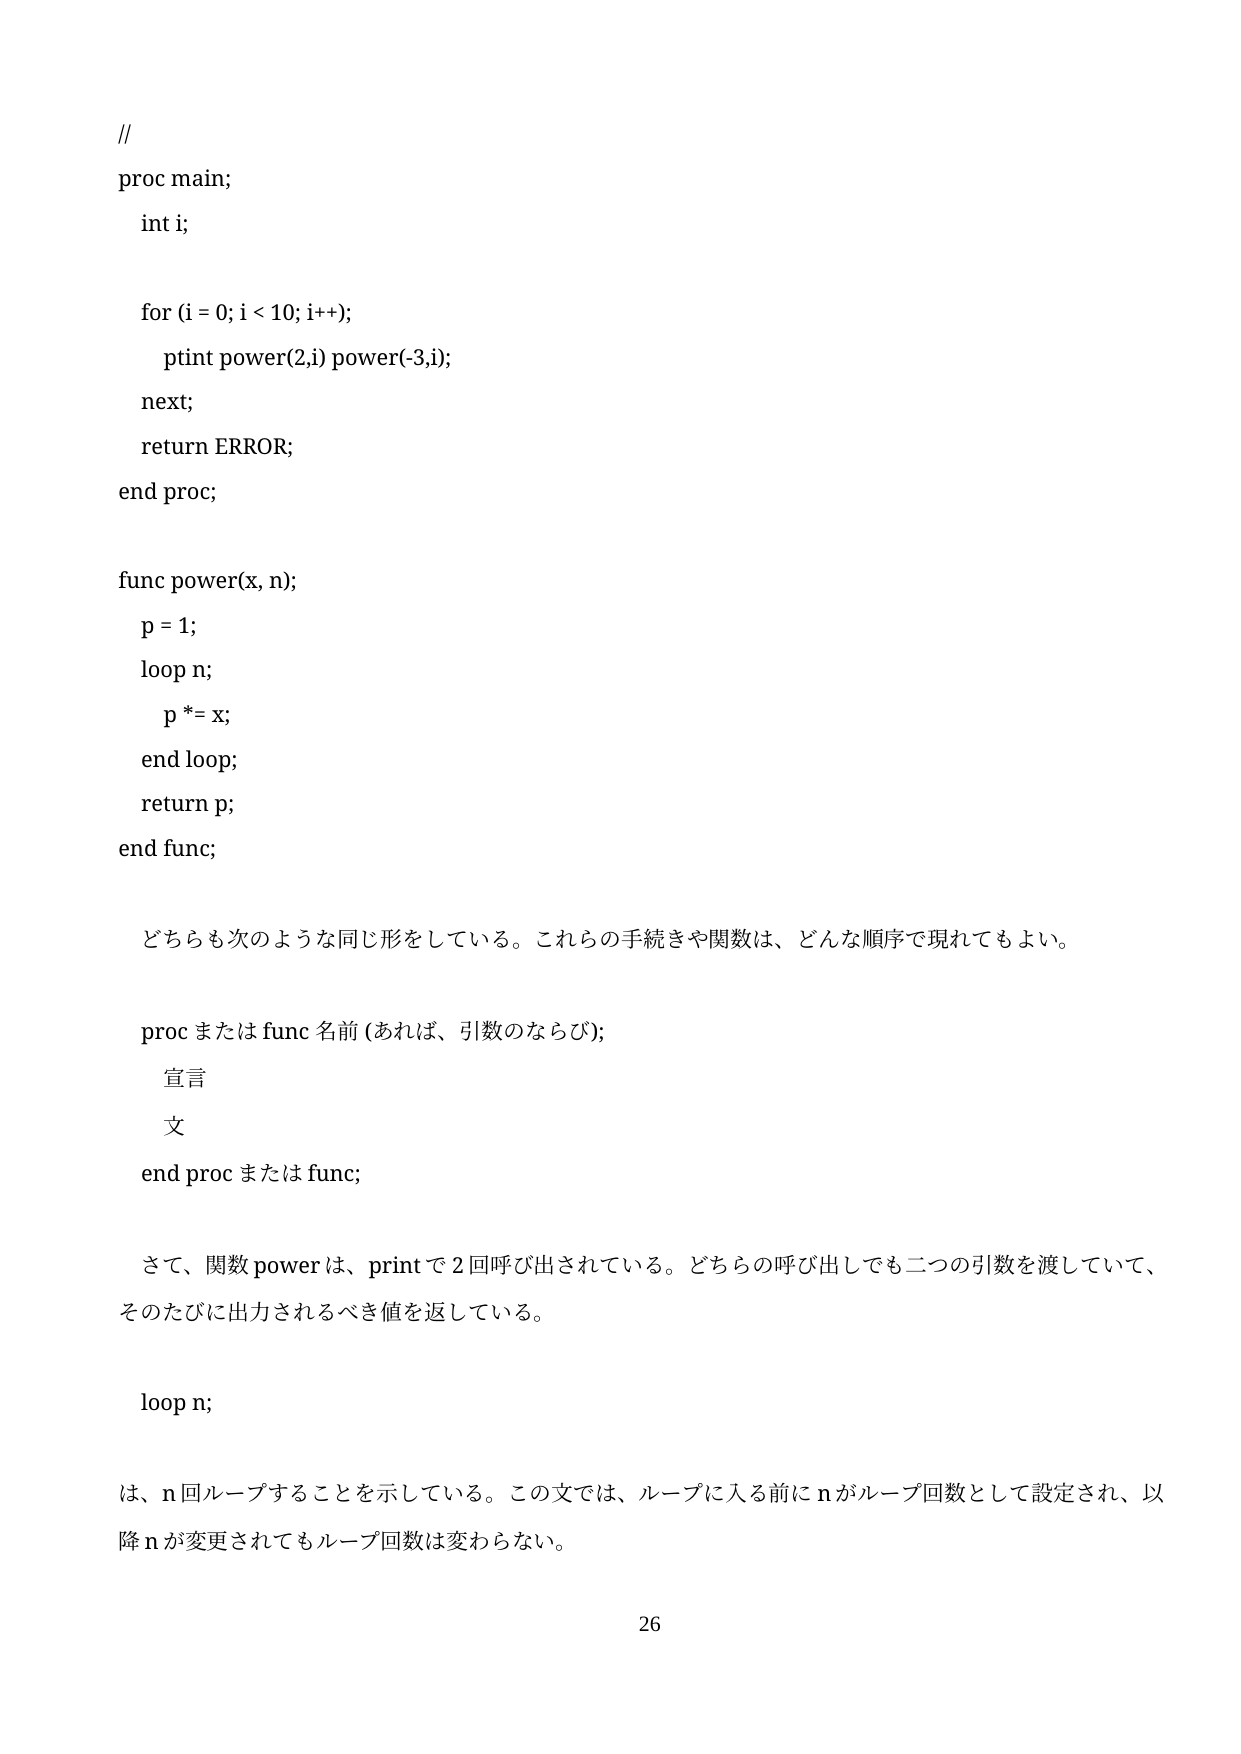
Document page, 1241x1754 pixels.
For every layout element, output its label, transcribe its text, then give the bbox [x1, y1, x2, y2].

text procまたはfunc 名前 (あれば、引数のならび); [118, 1014, 1181, 1046]
text return ERROR; [118, 431, 1181, 461]
text p *= x; [118, 699, 1181, 729]
text end func; [118, 833, 1181, 863]
text 文 [118, 1109, 1181, 1140]
text loop n; [118, 654, 1181, 684]
text end procまたはfunc; [118, 1156, 1181, 1188]
text p = 1; [118, 610, 1181, 639]
text return p; [118, 788, 1181, 818]
text func power(x, n); [118, 565, 1181, 595]
text さて、関数powerは、printで2回呼び出されている。どちらの呼び出しでも二つの引数を渡していて、そのたびに出力されるべき値を返している。 [118, 1248, 1181, 1327]
text 宣言 [118, 1062, 1181, 1093]
text どちらも次のような同じ形をしている。これらの手続きや関数は、どんな順序で現れてもよい。 [118, 922, 1181, 954]
text next; [118, 386, 1181, 416]
text end loop; [118, 744, 1181, 773]
text loop n; [118, 1387, 1181, 1417]
text は、n回ループすることを示している。この文では、ループに入る前にnがループ回数として設定され、以降nが変更されてもループ回数は変わらない。 [118, 1477, 1181, 1555]
text proc main; [118, 163, 1181, 193]
text end proc; [118, 476, 1181, 505]
text int i; [118, 207, 1181, 237]
text for (i = 0; i < 10; i++); [118, 297, 1181, 327]
text ptint power(2,i) power(-3,i); [118, 342, 1181, 371]
text // [118, 118, 1181, 148]
